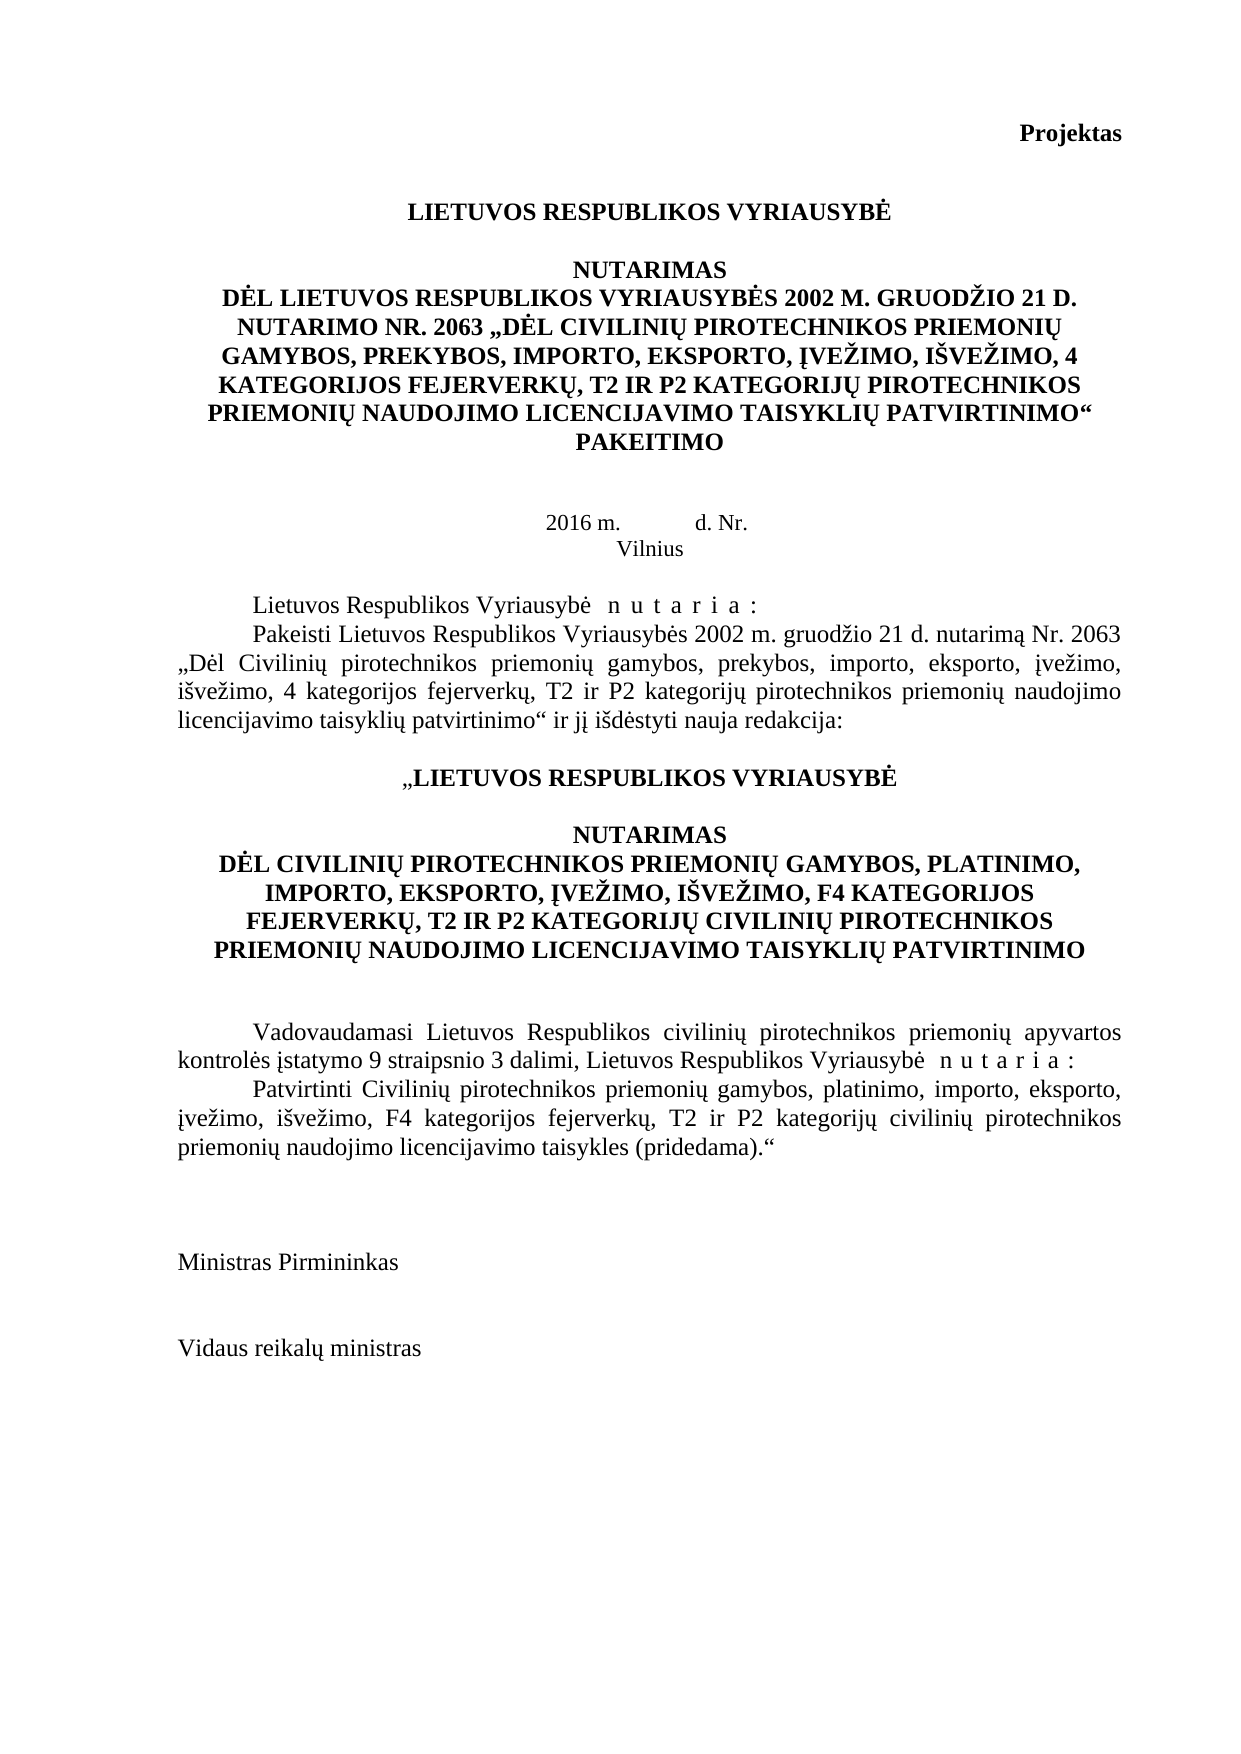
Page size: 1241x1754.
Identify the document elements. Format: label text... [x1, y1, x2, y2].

text 2016 m. d. Nr. [177, 509, 1122, 535]
text Patvirtinti Civilinių pirotechnikos priemonių gamybos, platinimo, importo, eksporto, įvežimo, išvežimo, F4 kategorijos fejerverkų, T2 ir P2 kategorijų civilinių pirotechnikos priemonių naudojimo licencijavimo taisykles (pridedama).“ [177, 1074, 1122, 1160]
text nutarimas [177, 820, 1122, 849]
text Dėl LIETUVOS RESPUBLIKOS VYRIAUSYBĖS 2002 M. GRUODŽIO 21 D. NUTARIMO NR. 2063 „DĖL CIVILINIŲ PIROTECHNIKOS PRIEMONIŲ gamybos, prekybos, importo, eksporto, įvežimo, išvežimo, 4 kategorijos fejerverkų, T2 ir P2 kategorijų pirotechnikos priemonių naudojimo LICENCIJAVIMO TAISYKLIŲ paTVIRTINIMO“ PAKEITIMO [177, 283, 1122, 456]
text nutarimas [177, 255, 1122, 283]
text Lietuvos Respublikos Vyriausybė [177, 197, 1122, 226]
text Vidaus reikalų ministras [177, 1333, 1122, 1362]
text Ministras Pirmininkas [177, 1247, 1122, 1275]
text DĖL CIVILINIŲ PIROTECHNIKOS PRIEMONIŲ gamybos, PLATINIMO, importo, eksporto, įvežimo, išvežimo, f4 kategorijos fejerverkų, T2 ir P2 kategorijų CIVILINIŲ pirotechnikos priemonių naudojimo LICENCIJAVIMO TAISYKLIŲ paTVIRTINIMO [177, 849, 1122, 964]
text Pakeisti Lietuvos Respublikos Vyriausybės 2002 m. gruodžio 21 d. nutarimą Nr. 2063 „Dėl Civilinių pirotechnikos priemonių gamybos, prekybos, importo, eksporto, įvežimo, išvežimo, 4 kategorijos fejerverkų, T2 ir P2 kategorijų pirotechnikos priemonių naudojimo licencijavimo taisyklių patvirtinimo“ ir jį išdėstyti nauja redakcija: [177, 619, 1122, 734]
text Vilnius [177, 535, 1122, 561]
text „Lietuvos Respublikos Vyriausybė [177, 763, 1122, 791]
text Lietuvos Respublikos Vyriausybė nutaria: [177, 590, 1122, 619]
text Projektas [177, 118, 1122, 147]
text Vadovaudamasi Lietuvos Respublikos civilinių pirotechnikos priemonių apyvartos kontrolės įstatymo 9 straipsnio 3 dalimi, Lietuvos Respublikos Vyriausybė nutaria: [177, 1017, 1122, 1074]
